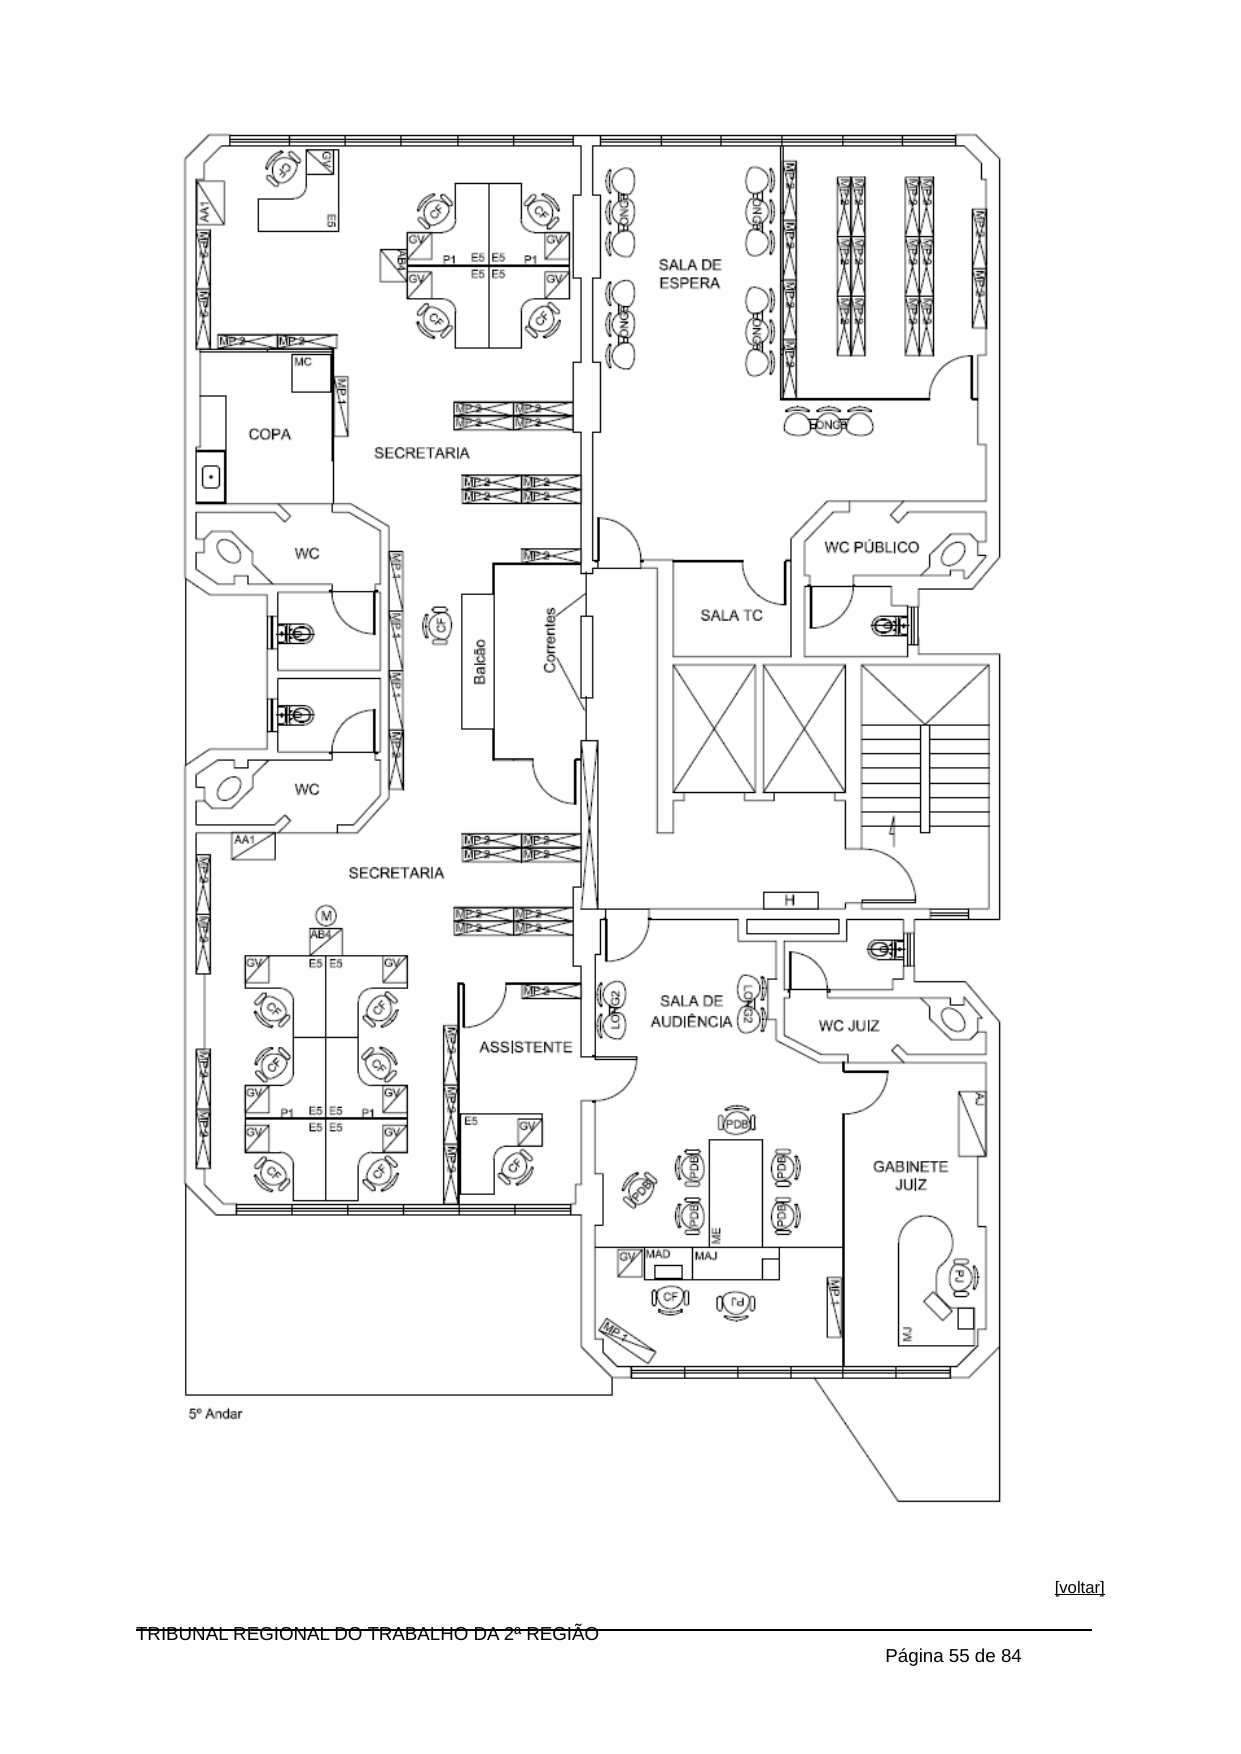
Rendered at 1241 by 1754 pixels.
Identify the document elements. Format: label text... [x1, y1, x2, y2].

text [[voltar] [136, 1570, 1104, 1599]
text h [136, 75, 1104, 104]
picture [136, 113, 1073, 1506]
